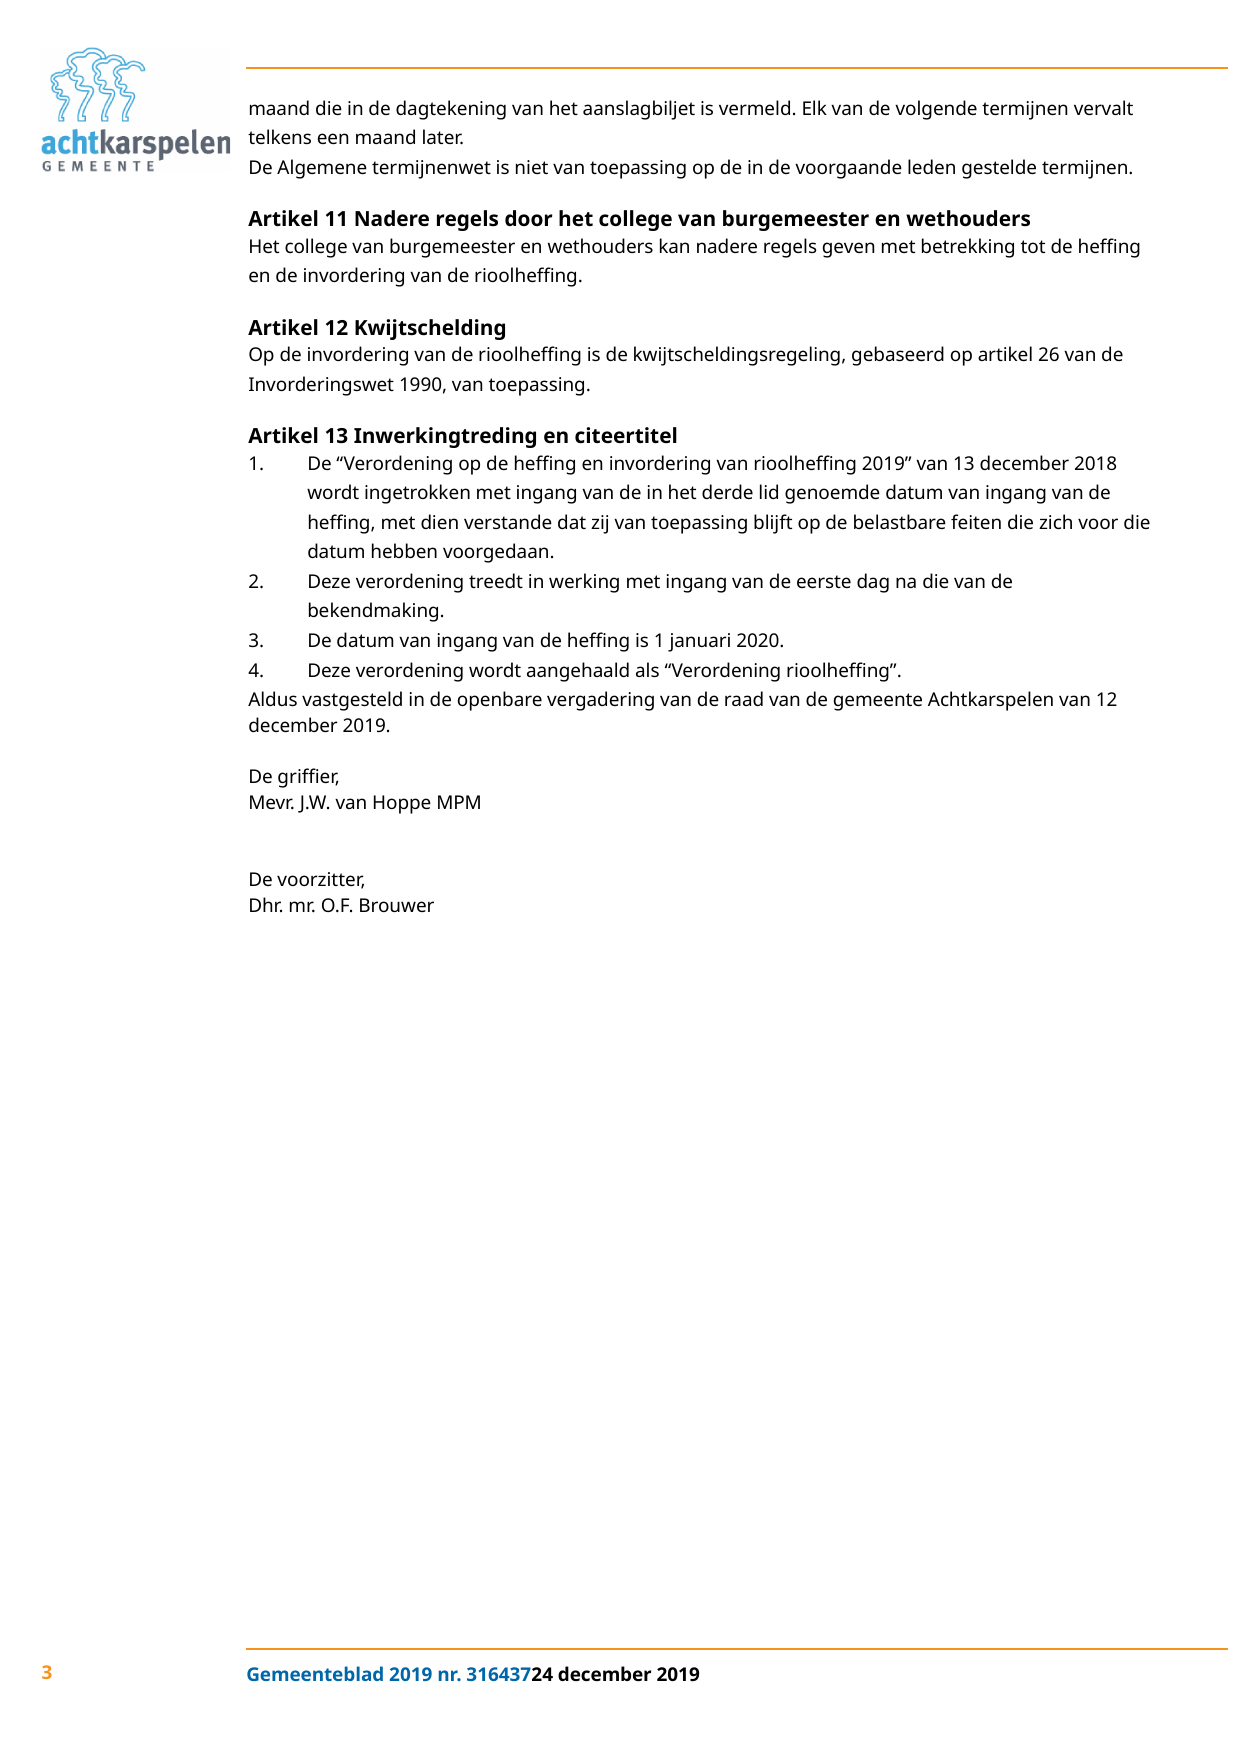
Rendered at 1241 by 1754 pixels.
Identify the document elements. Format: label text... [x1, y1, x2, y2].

text De Algemene termijnenwet is niet van toepassing op de in de voorgaande leden gestelde termijnen. [248, 154, 1152, 180]
text Dhr. mr. O.F. Brouwer [248, 892, 1152, 918]
list Deze verordening wordt aangehaald als “Verordening rioolheffing”. [248, 657, 1152, 682]
text De voorzitter, [248, 866, 1152, 892]
text Artikel 12 Kwijtschelding [248, 313, 1152, 341]
picture [41, 47, 231, 172]
text Het college van burgemeester en wethouders kan nadere regels geven met betrekking tot de heffing en de invordering van de rioolheffing. [248, 233, 1152, 288]
list Deze verordening treedt in werking met ingang van de eerste dag na die van de bekendmaking. [248, 568, 1152, 623]
list De “Verordening op de heffing en invordering van rioolheffing 2019” van 13 december 2018 wordt ingetrokken met ingang van de in het derde lid genoemde datum van ingang van de heffing, met dien verstande dat zij van toepassing blijft op de belastbare feiten die zich voor die datum hebben voorgedaan. [248, 450, 1152, 564]
text Artikel 13 Inwerkingtreding en citeertitel [248, 421, 1152, 450]
list De datum van ingang van de heffing is 1 januari 2020. [248, 627, 1152, 653]
text Mevr. J.W. van Hoppe MPM [248, 789, 1152, 815]
text Op de invordering van de rioolheffing is de kwijtscheldingsregeling, gebaseerd op artikel 26 van de Invorderingswet 1990, van toepassing. [248, 341, 1152, 397]
text Aldus vastgesteld in de openbare vergadering van de raad van de gemeente Achtkarspelen van 12 december 2019. [248, 686, 1152, 738]
text maand die in de dagtekening van het aanslagbiljet is vermeld. Elk van de volgende termijnen vervalt telkens een maand later. [248, 95, 1152, 150]
text De griffier, [248, 763, 1152, 789]
text Artikel 11 Nadere regels door het college van burgemeester en wethouders [248, 204, 1152, 233]
